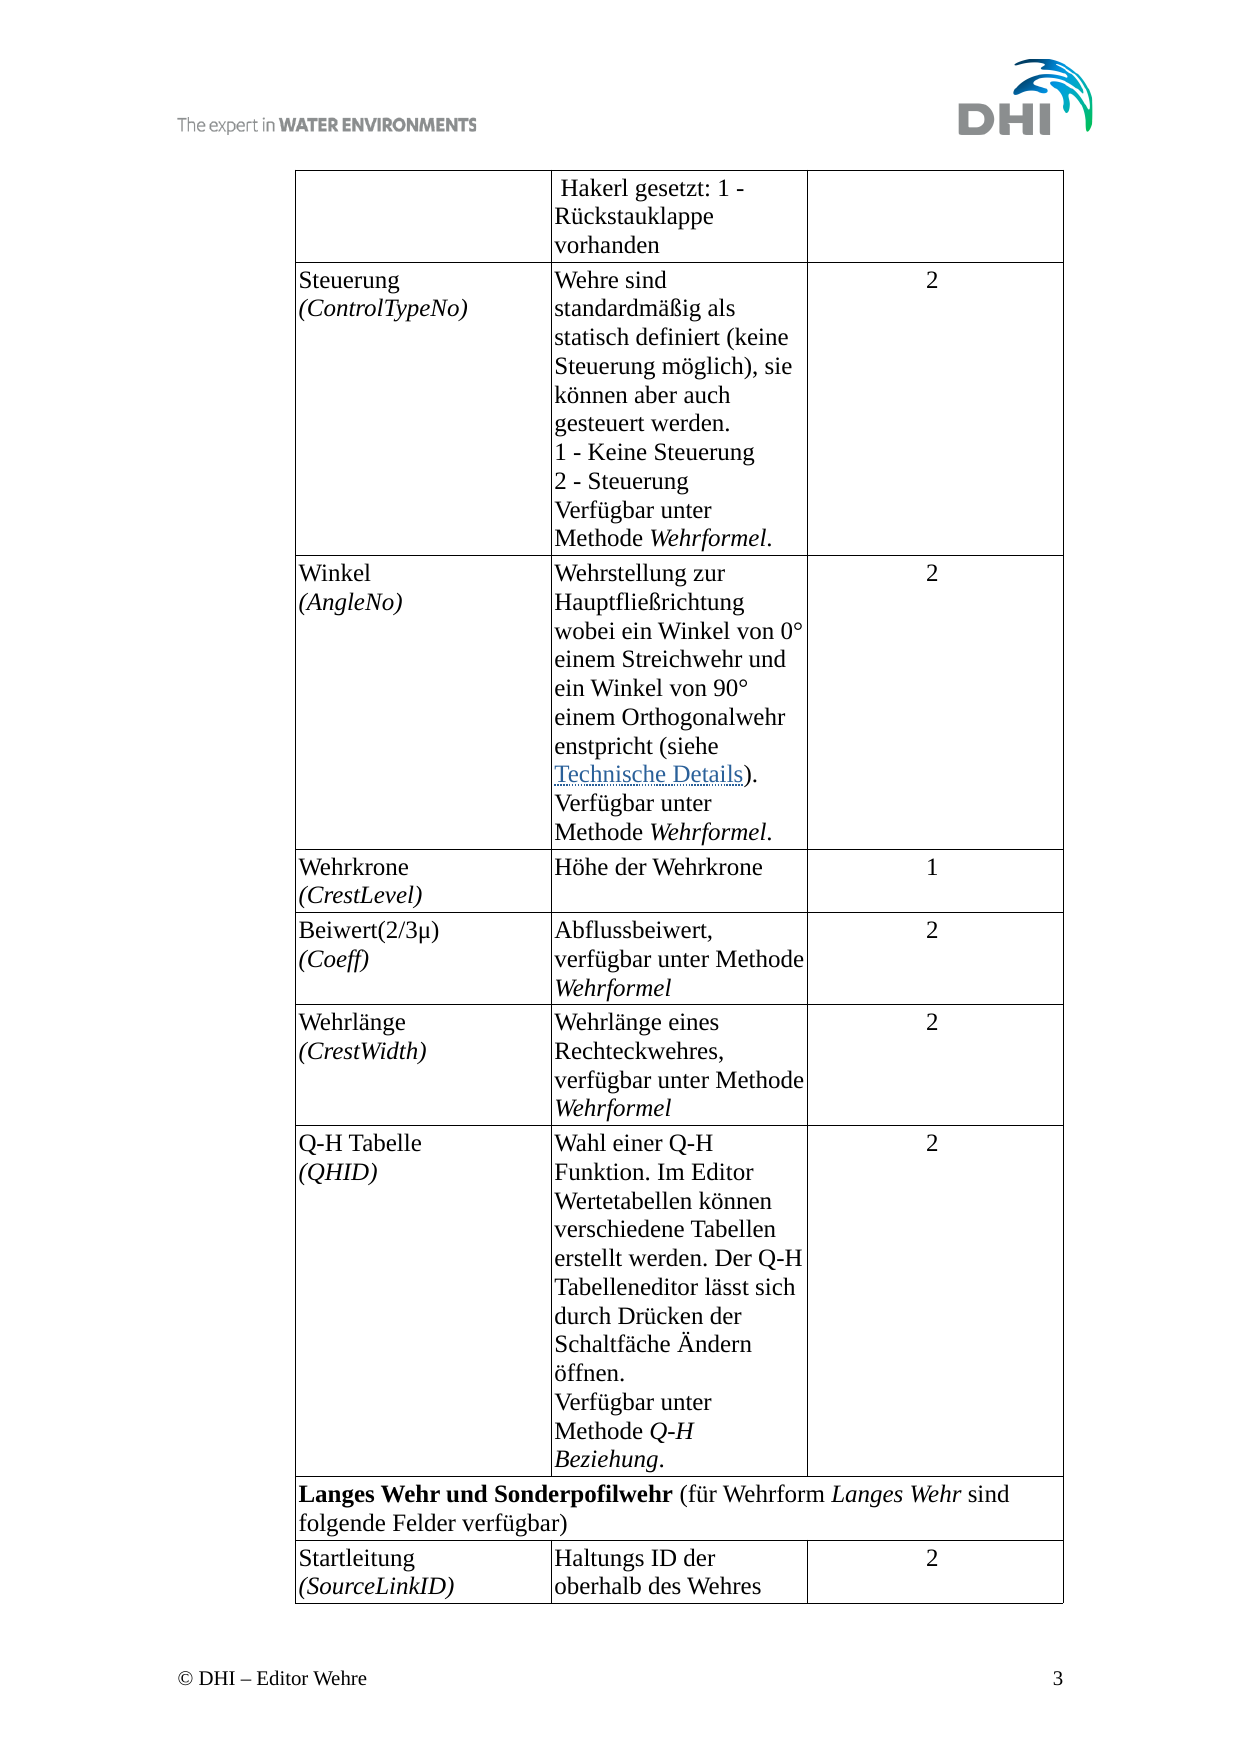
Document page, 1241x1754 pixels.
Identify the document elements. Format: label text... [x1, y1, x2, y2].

table_cell Langes Wehr und Sonderpofilwehr (für Wehrform Langes Wehr sind folgende Felder verfügbar) [296, 1477, 1063, 1539]
table_cell Wehrlänge (CrestWidth) [296, 1005, 551, 1125]
table_cell Beiwert(2/3μ) (Coeff) [296, 913, 551, 1004]
table_cell Höhe der Wehrkrone [552, 850, 807, 912]
table_cell 2 [808, 1541, 1063, 1603]
table_cell Hakerl gesetzt: 1 - Rückstauklappe vorhanden [552, 171, 807, 262]
table_cell Haltungs ID der oberhalb des Wehres [552, 1541, 807, 1603]
table_cell Steuerung (ControlTypeNo) [296, 263, 551, 555]
table_cell 2 [808, 1005, 1063, 1125]
table_cell Wehre sind standardmäßig als statisch definiert (keine Steuerung möglich), sie können aber auch gesteuert werden. 1 - Keine Steuerung 2 - Steuerung Verfügbar unter Methode Wehrformel. [552, 263, 807, 555]
table_cell 2 [808, 263, 1063, 555]
table_cell Q-H Tabelle (QHID) [296, 1126, 551, 1476]
table_cell 2 [808, 913, 1063, 1004]
table_cell Wehrkrone (CrestLevel) [296, 850, 551, 912]
table_cell Startleitung (SourceLinkID) [296, 1541, 551, 1603]
table_cell Abflussbeiwert, verfügbar unter Methode Wehrformel [552, 913, 807, 1004]
picture [958, 59, 1093, 135]
table_cell 2 [808, 556, 1063, 849]
table_cell Wahl einer Q-H Funktion. Im Editor Wertetabellen können verschiedene Tabellen erstellt werden. Der Q-H Tabelleneditor lässt sich durch Drücken der Schaltfäche Ändern öffnen. Verfügbar unter Methode Q-H Beziehung. [552, 1126, 807, 1476]
table_cell [296, 171, 551, 262]
table_cell Wehrlänge eines Rechteckwehres, verfügbar unter Methode Wehrformel [552, 1005, 807, 1125]
table_cell Wehrstellung zur Hauptfließrichtung wobei ein Winkel von 0° einem Streichwehr und ein Winkel von 90° einem Orthogonalwehr enstpricht (siehe Technische Details). Verfügbar unter Methode Wehrformel. [552, 556, 807, 849]
table_cell Winkel (AngleNo) [296, 556, 551, 849]
table_cell 2 [808, 1126, 1063, 1476]
table_cell 1 [808, 850, 1063, 912]
table_cell [808, 171, 1063, 262]
picture [177, 117, 477, 135]
